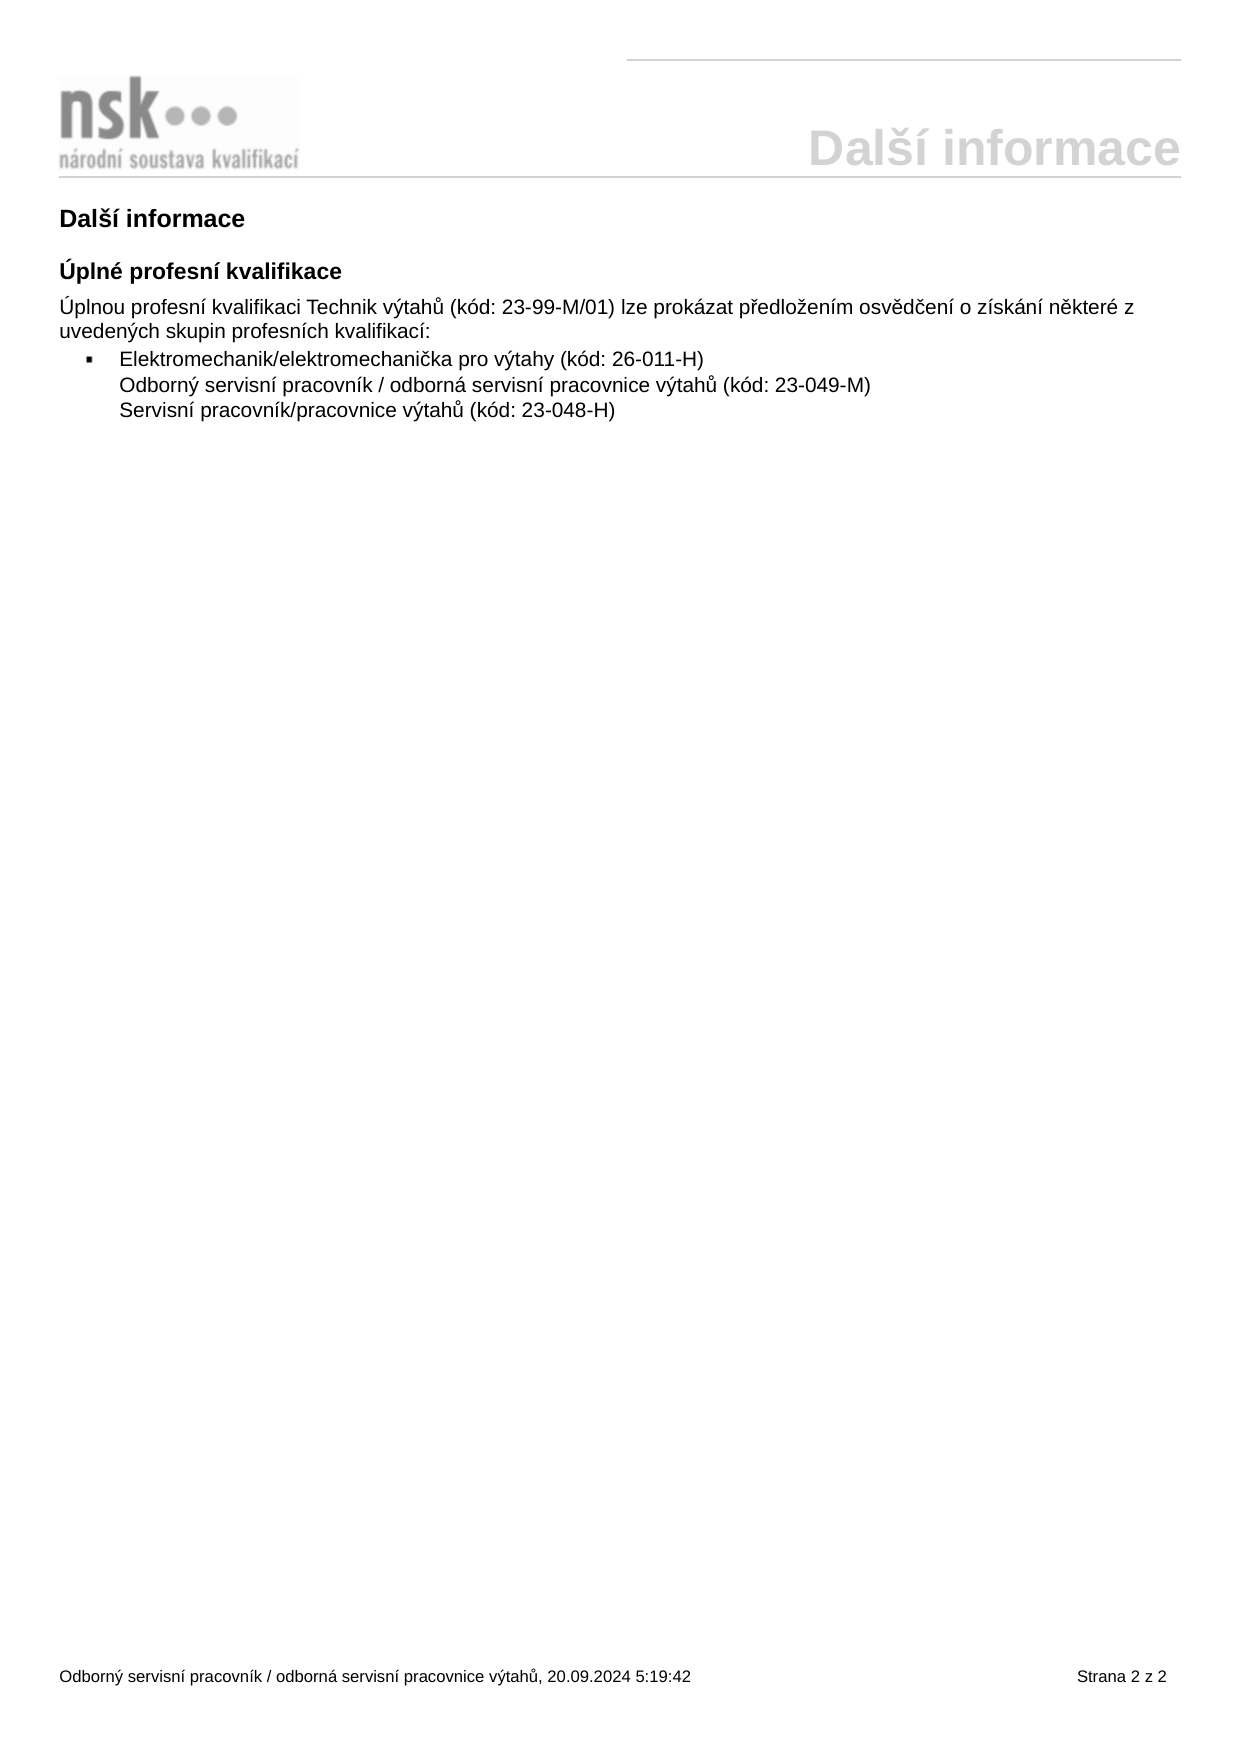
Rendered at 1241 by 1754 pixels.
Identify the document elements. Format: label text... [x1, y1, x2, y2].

table_cell [1167, 1055, 1181, 1355]
table_cell [119, 1055, 482, 1355]
table_cell [59, 1355, 119, 1507]
table_cell [119, 171, 482, 176]
table_cell [59, 755, 119, 1055]
table_cell [861, 343, 1167, 347]
table_cell [861, 422, 1167, 455]
table_cell [482, 422, 619, 455]
table_cell [620, 59, 627, 170]
table_cell [619, 755, 627, 1055]
table_cell Elektromechanik/elektromechanička pro výtahy (kód: 26-011-H) [119, 347, 1181, 373]
table_cell [59, 194, 119, 200]
table_cell [861, 455, 1167, 755]
table_cell [482, 1055, 619, 1355]
table_cell Strana 2 z 2 [861, 1658, 1167, 1694]
table_cell Úplnou profesní kvalifikaci Technik výtahů (kód: 23-99-M/01) lze prokázat předložením osvědčení o získání některé z uvedených skupin profesních kvalifikací: [59, 295, 1181, 343]
table_cell [861, 1355, 1167, 1507]
table_cell [619, 170, 627, 176]
table_cell [482, 171, 619, 176]
table_cell [59, 422, 119, 455]
table_cell [59, 1055, 119, 1355]
table_cell [482, 343, 619, 347]
table_cell [861, 755, 1167, 1055]
table_cell [861, 1507, 1167, 1658]
table_cell [59, 398, 119, 422]
table_cell [861, 194, 1167, 200]
table_cell [1167, 343, 1181, 347]
table_cell [627, 236, 861, 248]
table_cell [1167, 1658, 1181, 1694]
table_cell Servisní pracovník/pracovnice výtahů (kód: 23-048-H) [119, 398, 1181, 422]
table_cell [619, 1355, 627, 1507]
table_cell [482, 236, 619, 248]
table_cell [627, 755, 861, 1055]
table_cell [482, 194, 619, 200]
table_cell [482, 1355, 619, 1507]
table_cell [119, 236, 482, 248]
table_cell [619, 455, 627, 755]
picture [58, 59, 620, 171]
table_cell [861, 1055, 1167, 1355]
table_cell [119, 1507, 482, 1658]
table_cell [119, 755, 482, 1055]
table_cell [119, 343, 482, 347]
table_cell [627, 1355, 861, 1507]
table_cell [1167, 755, 1181, 1055]
table_cell [119, 194, 482, 200]
table_cell [627, 1055, 861, 1355]
table_cell Další informace [627, 61, 1181, 176]
table_cell [59, 455, 119, 755]
table_cell [1167, 236, 1181, 248]
table_cell Další informace [59, 200, 1181, 236]
table_cell [59, 236, 119, 248]
table_cell [119, 455, 482, 755]
table_cell [59, 343, 119, 347]
table_cell [1167, 455, 1181, 755]
picture [59, 347, 119, 372]
table_cell [619, 194, 627, 200]
table_cell [1167, 1355, 1181, 1507]
table_cell [59, 1507, 119, 1658]
table_cell Odborný servisní pracovník / odborná servisní pracovnice výtahů, 20.09.2024 5:19:42 [59, 1658, 861, 1694]
table_cell [59, 178, 1181, 194]
table_cell Úplné profesní kvalifikace [59, 248, 1181, 295]
table_cell Odborný servisní pracovník / odborná servisní pracovnice výtahů (kód: 23-049-M) [119, 373, 1181, 398]
table_cell [482, 755, 619, 1055]
table_cell [627, 343, 861, 347]
table_cell [619, 236, 627, 248]
table_cell [119, 422, 482, 455]
table_cell [619, 422, 627, 455]
table_cell [1167, 422, 1181, 455]
table_cell [627, 455, 861, 755]
table_cell [861, 236, 1167, 248]
table_cell [619, 1055, 627, 1355]
table_cell [619, 1507, 627, 1658]
table_cell [627, 422, 861, 455]
table_cell [59, 373, 119, 398]
table_cell [1167, 1507, 1181, 1658]
table_cell [482, 455, 619, 755]
table_cell [627, 194, 861, 200]
table_cell [627, 1507, 861, 1658]
table_cell [1167, 194, 1181, 200]
table_cell [59, 171, 119, 176]
table_cell [119, 1355, 482, 1507]
table_cell [482, 1507, 619, 1658]
